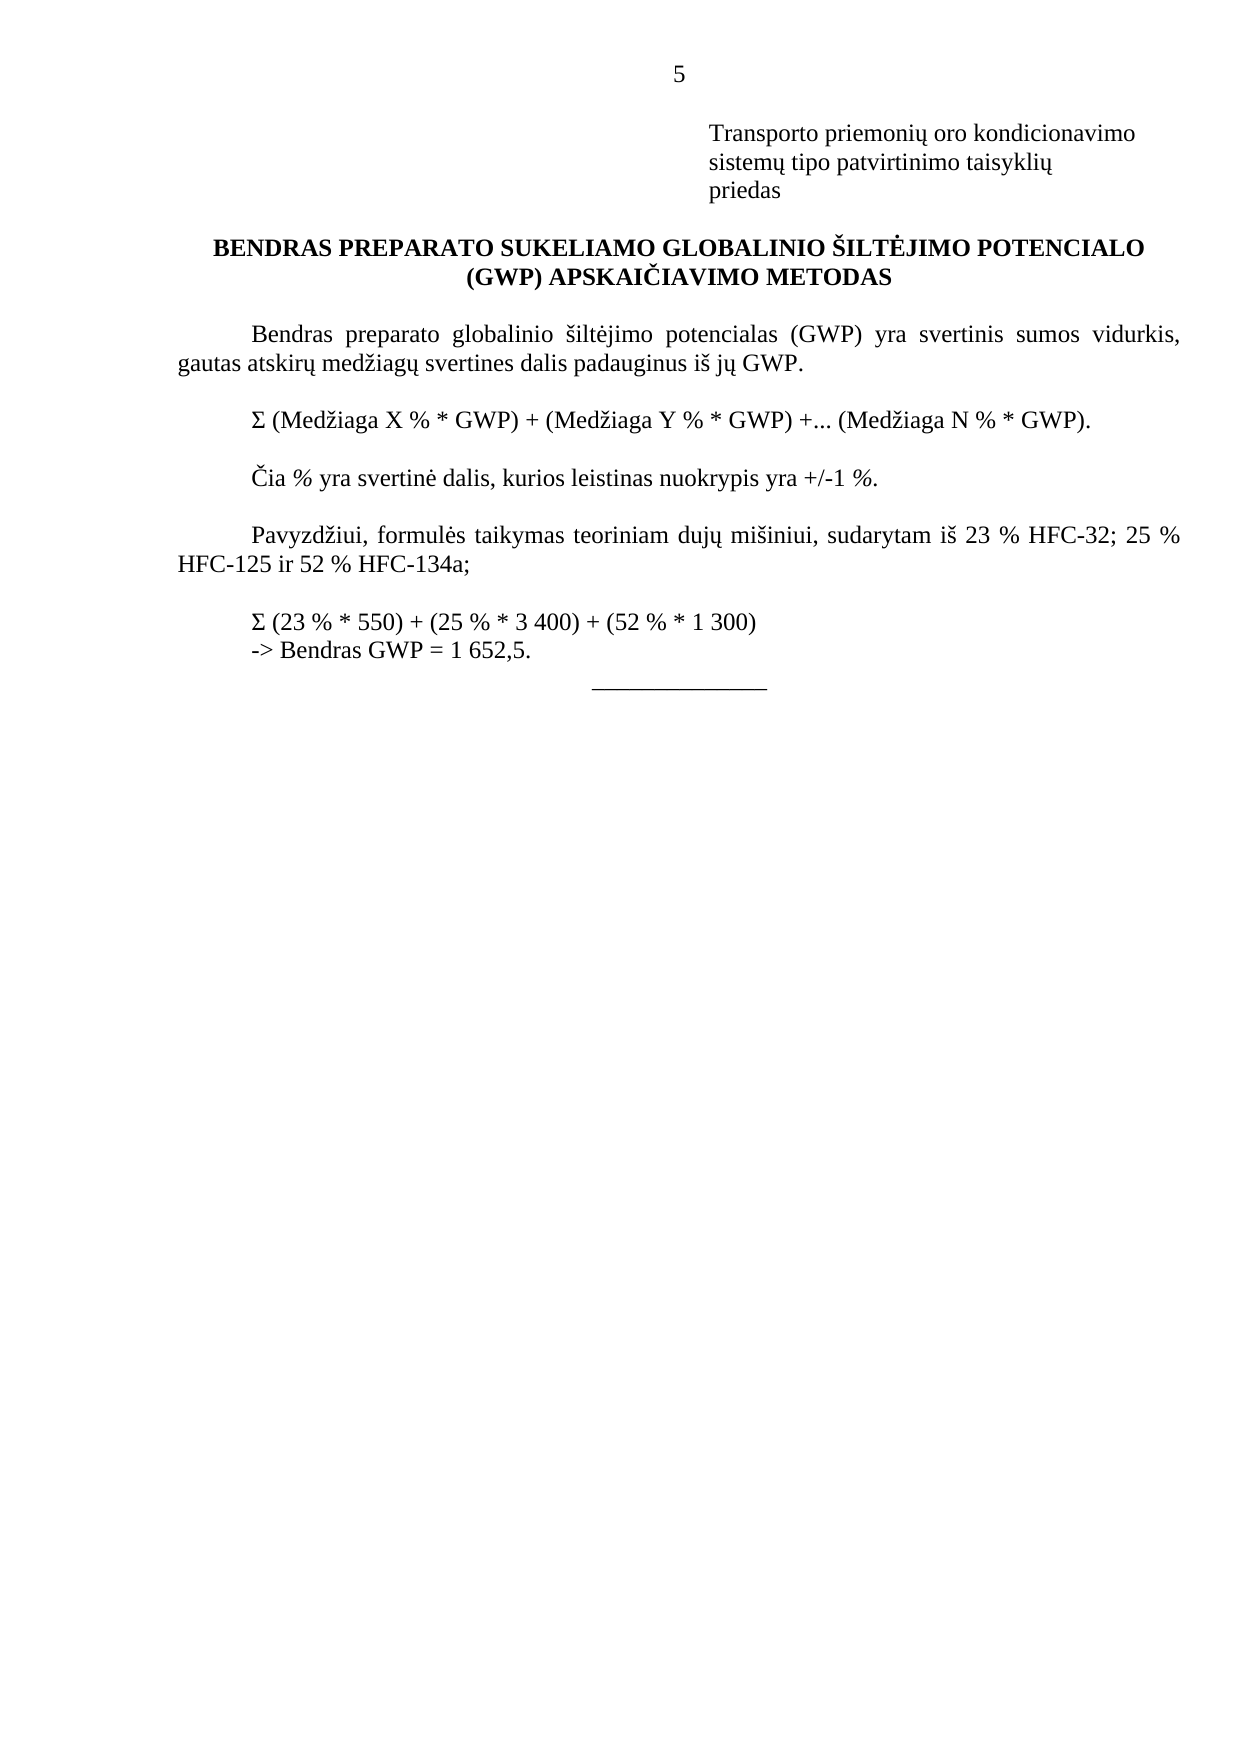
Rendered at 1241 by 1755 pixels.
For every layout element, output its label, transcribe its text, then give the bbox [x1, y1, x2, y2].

text Pavyzdžiui, formulės taikymas teoriniam dujų mišiniui, sudarytam iš 23 % HFC-32; 25 % HFC-125 ir 52 % HFC-134a; [177, 521, 1181, 578]
text -> Bendras GWP = 1 652,5. [177, 636, 1181, 664]
text BENDRAS PREPARATO SUKELIAMO GLOBALINIO ŠILTĖJIMO POTENCIALO (GWP) APSKAIČIAVIMO METODAS [177, 233, 1181, 291]
text Čia % yra svertinė dalis, kurios leistinas nuokrypis yra +/-1 %. [177, 463, 1181, 492]
text priedas [177, 176, 1181, 204]
text Bendras preparato globalinio šiltėjimo potencialas (GWP) yra svertinis sumos vidurkis, gautas atskirų medžiagų svertines dalis padauginus iš jų GWP. [177, 319, 1181, 377]
text Σ (Medžiaga X % * GWP) + (Medžiaga Y % * GWP) +... (Medžiaga N % * GWP). [177, 406, 1181, 434]
text sistemų tipo patvirtinimo taisyklių [177, 147, 1181, 176]
text Σ (23 % * 550) + (25 % * 3 400) + (52 % * 1 300) [177, 607, 1181, 636]
text Transporto priemonių oro kondicionavimo [709, 118, 1181, 147]
text ______________ [177, 664, 1181, 693]
